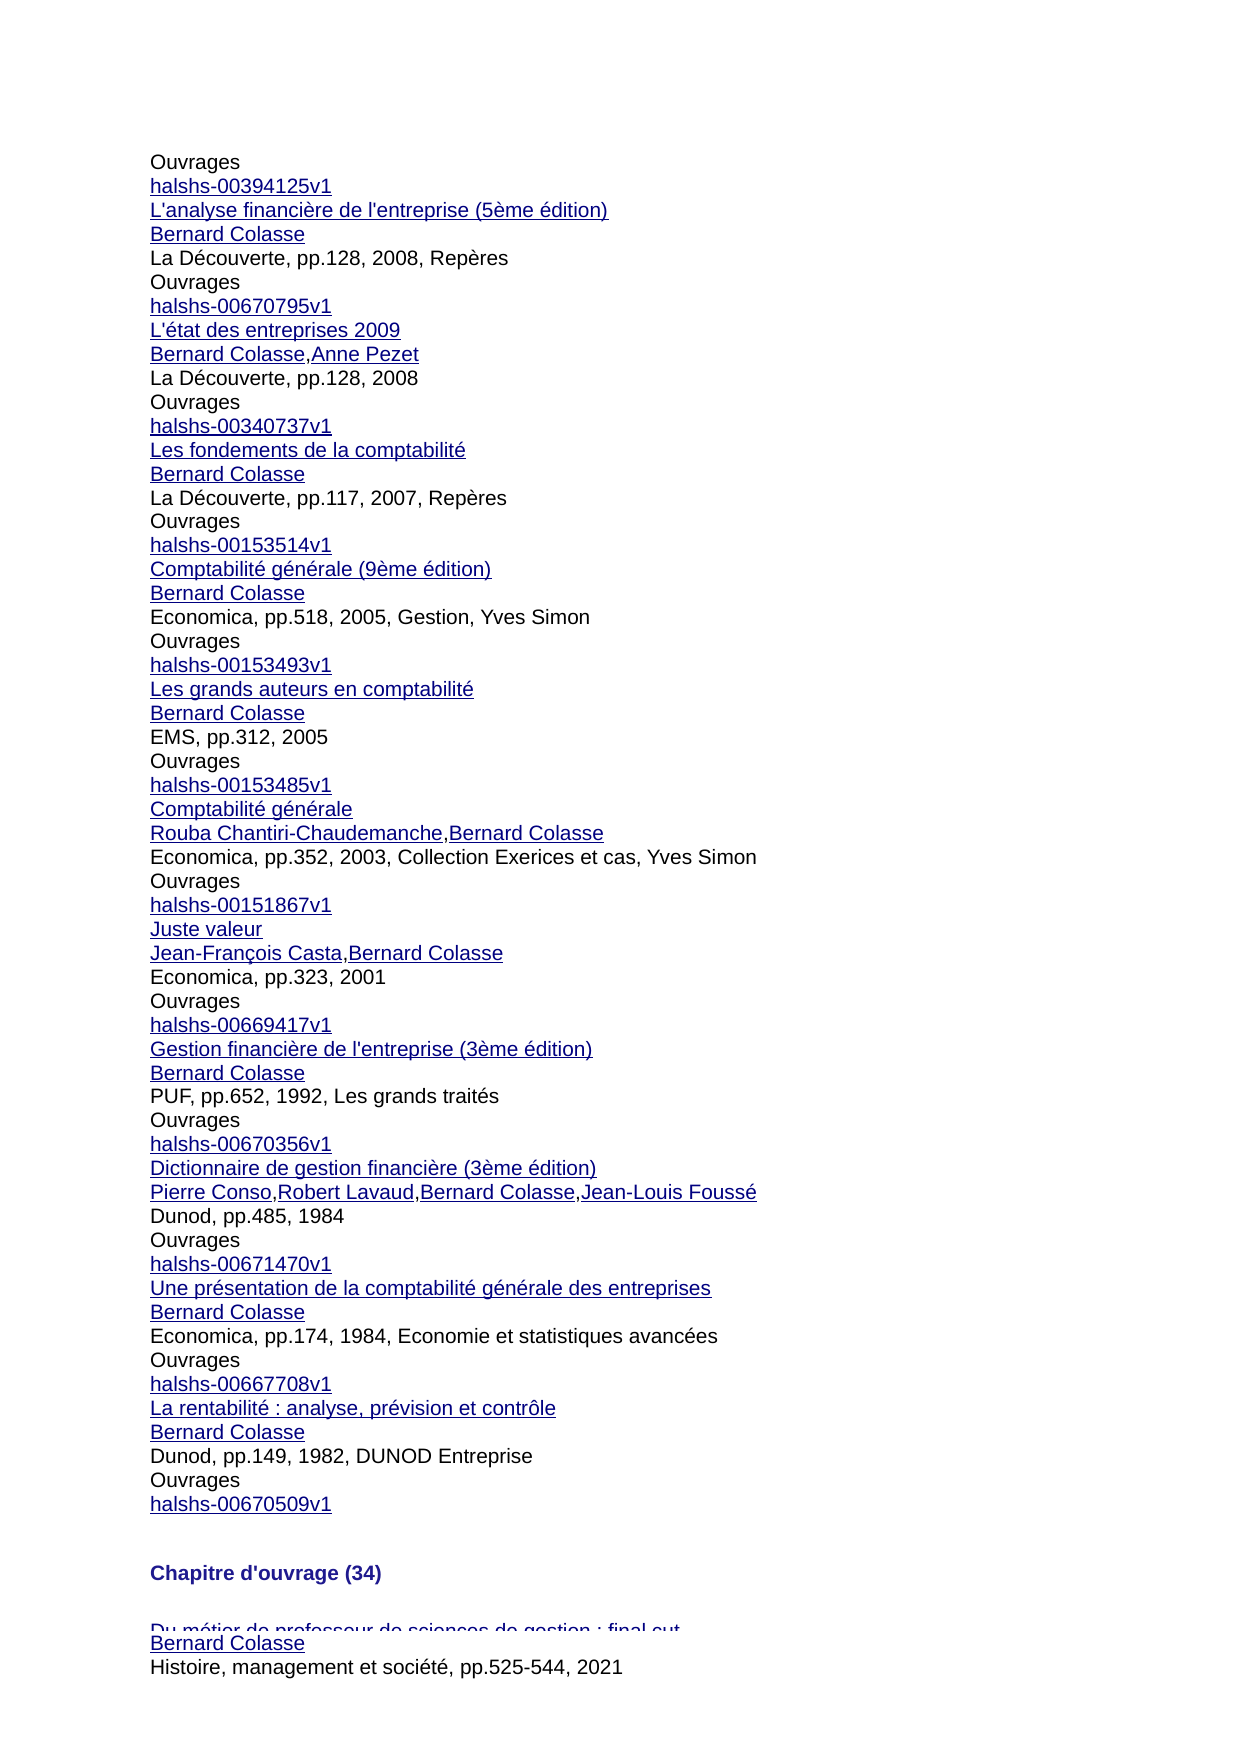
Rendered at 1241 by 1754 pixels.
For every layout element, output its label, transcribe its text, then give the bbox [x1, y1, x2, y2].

subtitle Chapitre d'ouvrage (34) [150, 1560, 1090, 1584]
table_cell Gestion financière de l'entreprise (3ème édition) Bernard Colasse PUF, pp.652, 1992, Les grands traités Ouvrages halshs-00670356v1 [150, 1036, 1090, 1156]
table_header Du métier de professeur de sciences de gestion : final cut Bernard Colasse Histoire, management et société, pp.525-544, 2021 [150, 1619, 1090, 1679]
table_cell Comptabilité générale (9ème édition) Bernard Colasse Economica, pp.518, 2005, Gestion, Yves Simon Ouvrages halshs-00153493v1 [150, 557, 1090, 677]
table_cell Comptabilité générale Rouba Chantiri-Chaudemanche,Bernard Colasse Economica, pp.352, 2003, Collection Exerices et cas, Yves Simon Ouvrages halshs-00151867v1 [150, 797, 1090, 917]
table_cell Ouvrages halshs-00394125v1 [150, 150, 1090, 198]
table_cell Les fondements de la comptabilité Bernard Colasse La Découverte, pp.117, 2007, Repères Ouvrages halshs-00153514v1 [150, 438, 1090, 557]
table_cell Dictionnaire de gestion financière (3ème édition) Pierre Conso,Robert Lavaud,Bernard Colasse,Jean-Louis Foussé Dunod, pp.485, 1984 Ouvrages halshs-00671470v1 [150, 1156, 1090, 1276]
table_cell Une présentation de la comptabilité générale des entreprises Bernard Colasse Economica, pp.174, 1984, Economie et statistiques avancées Ouvrages halshs-00667708v1 [150, 1276, 1090, 1396]
table_cell La rentabilité : analyse, prévision et contrôle Bernard Colasse Dunod, pp.149, 1982, DUNOD Entreprise Ouvrages halshs-00670509v1 [150, 1396, 1090, 1516]
table_cell L'état des entreprises 2009 Bernard Colasse,Anne Pezet La Découverte, pp.128, 2008 Ouvrages halshs-00340737v1 [150, 318, 1090, 437]
table_cell L'analyse financière de l'entreprise (5ème édition) Bernard Colasse La Découverte, pp.128, 2008, Repères Ouvrages halshs-00670795v1 [150, 198, 1090, 318]
table_cell Les grands auteurs en comptabilité Bernard Colasse EMS, pp.312, 2005 Ouvrages halshs-00153485v1 [150, 677, 1090, 797]
table_cell Juste valeur Jean-François Casta,Bernard Colasse Economica, pp.323, 2001 Ouvrages halshs-00669417v1 [150, 917, 1090, 1036]
